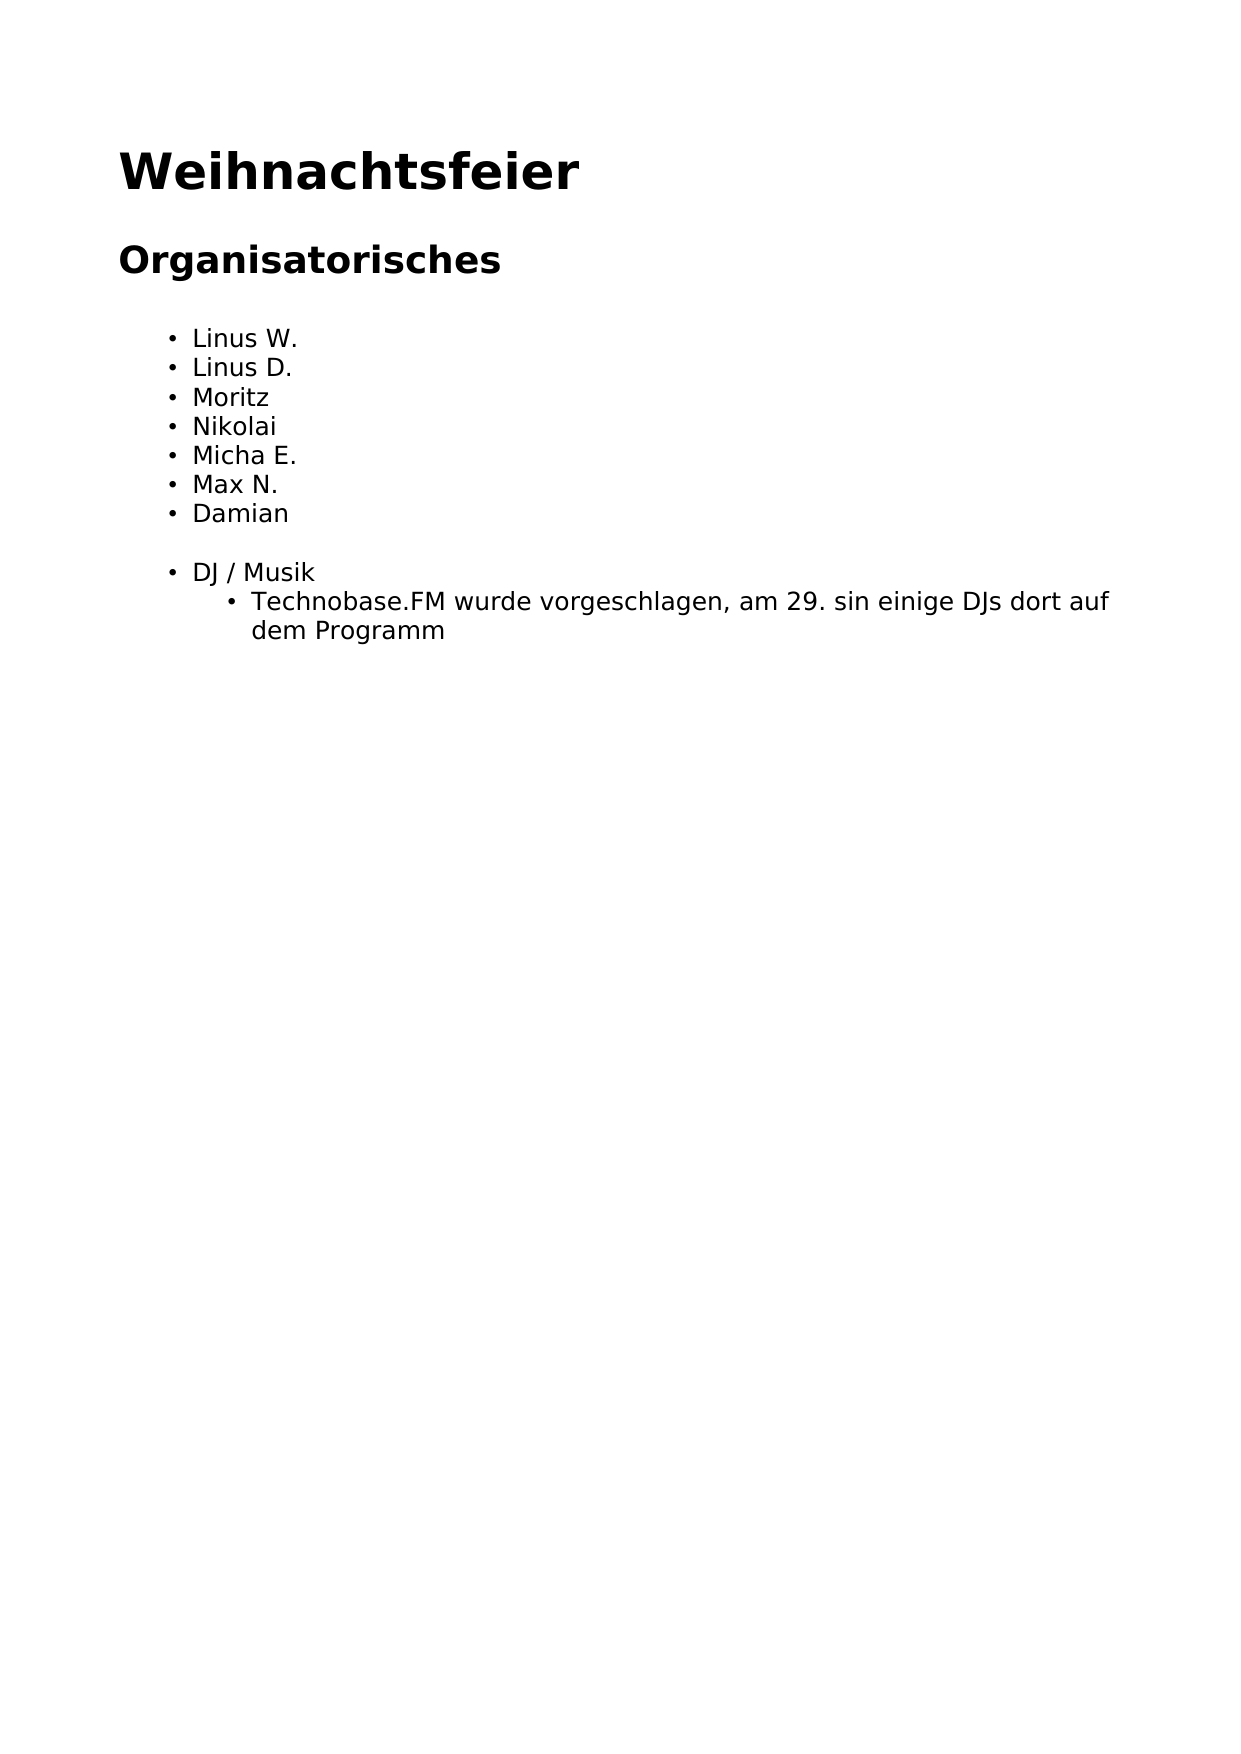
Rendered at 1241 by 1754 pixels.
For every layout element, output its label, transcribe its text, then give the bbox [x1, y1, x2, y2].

list DJ / Musik [177, 558, 1122, 587]
list Micha E. [177, 441, 1122, 470]
list Max N. [177, 470, 1122, 499]
list Technobase.FM wurde vorgeschlagen, am 29. sin einige DJs dort auf dem Programm [236, 587, 1122, 646]
list Moritz [177, 383, 1122, 412]
list Damian [177, 499, 1122, 529]
list Linus W. [177, 324, 1122, 354]
list Nikolai [177, 412, 1122, 441]
subtitle Weihnachtsfeier [118, 143, 1122, 201]
list Linus D. [177, 354, 1122, 383]
subtitle Organisatorisches [118, 239, 1122, 282]
